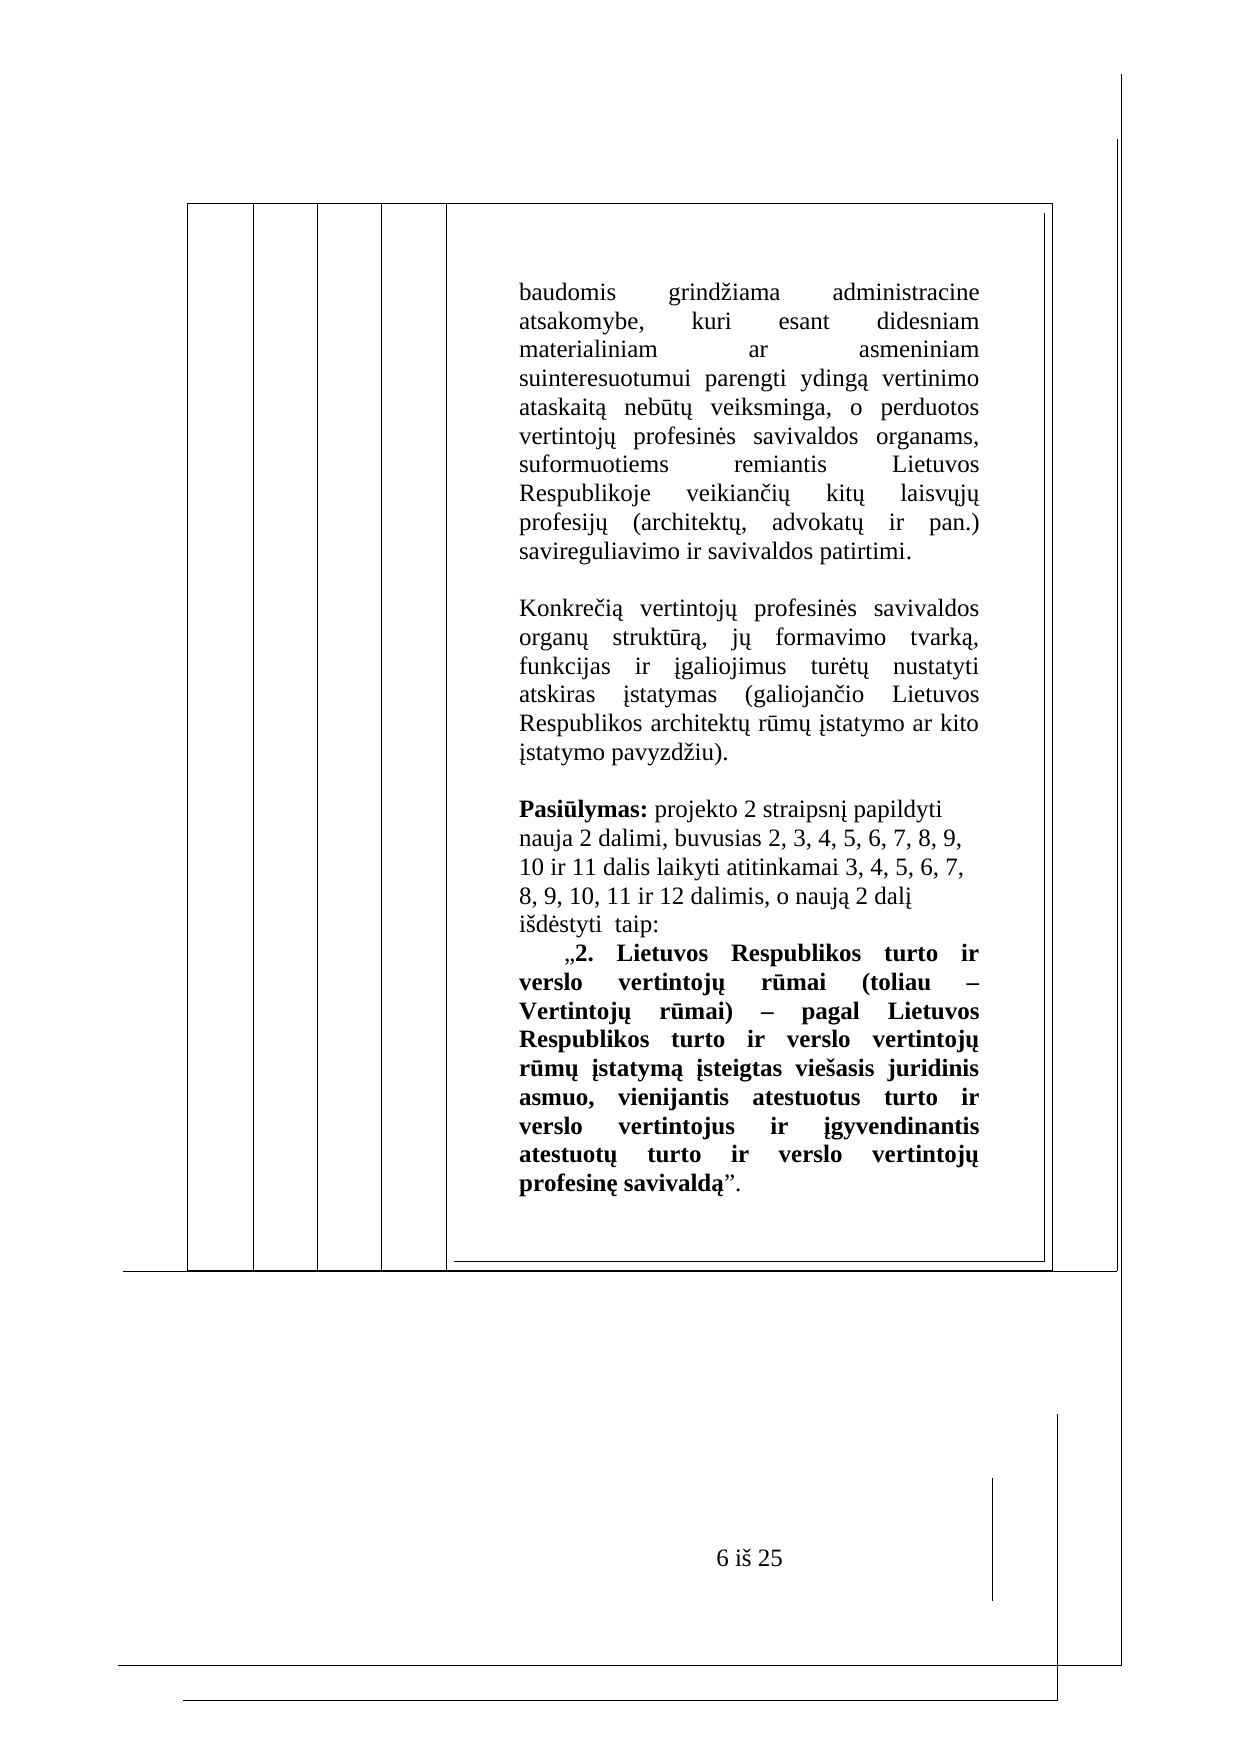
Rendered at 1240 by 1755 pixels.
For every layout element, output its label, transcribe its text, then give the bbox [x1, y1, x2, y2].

table_cell 3 [188, 204, 253, 1270]
table_cell baudomis grindžiama administracine atsakomybe, kuri esant didesniam materialiniam ar asmeniniam suinteresuotumui parengti ydingą vertinimo ataskaitą nebūtų veiksminga, o perduotos vertintojų profesinės savivaldos organams, suformuotiems remiantis Lietuvos Respublikoje veikiančių kitų laisvųjų profesijų (architektų, advokatų ir pan.) savireguliavimo ir savivaldos patirtimi. Konkrečią vertintojų profesinės savivaldos organų struktūrą, jų formavimo tvarką, funkcijas ir įgaliojimus turėtų nustatyti atskiras įstatymas (galiojančio Lietuvos Respublikos architektų rūmų įstatymo ar kito įstatymo pavyzdžiu). Pasiūlymas: projekto 2 straipsnį papildyti nauja 2 dalimi, buvusias 2, 3, 4, 5, 6, 7, 8, 9, 10 ir 11 dalis laikyti atitinkamai 3, 4, 5, 6, 7, 8, 9, 10, 11 ir 12 dalimis, o naują 2 dalį išdėstyti taip: „2. Lietuvos Respublikos turto ir verslo vertintojų rūmai (toliau – Vertintojų rūmai) – pagal Lietuvos Respublikos turto ir verslo vertintojų rūmų įstatymą įsteigtas viešasis juridinis asmuo, vienijantis atestuotus turto ir verslo vertintojus ir įgyvendinantis atestuotų turto ir verslo vertintojų profesinę savivaldą”. [447, 204, 1052, 1270]
table_cell 2 [254, 204, 317, 1270]
table_cell [382, 204, 446, 1270]
table_cell 2 [318, 204, 381, 1270]
